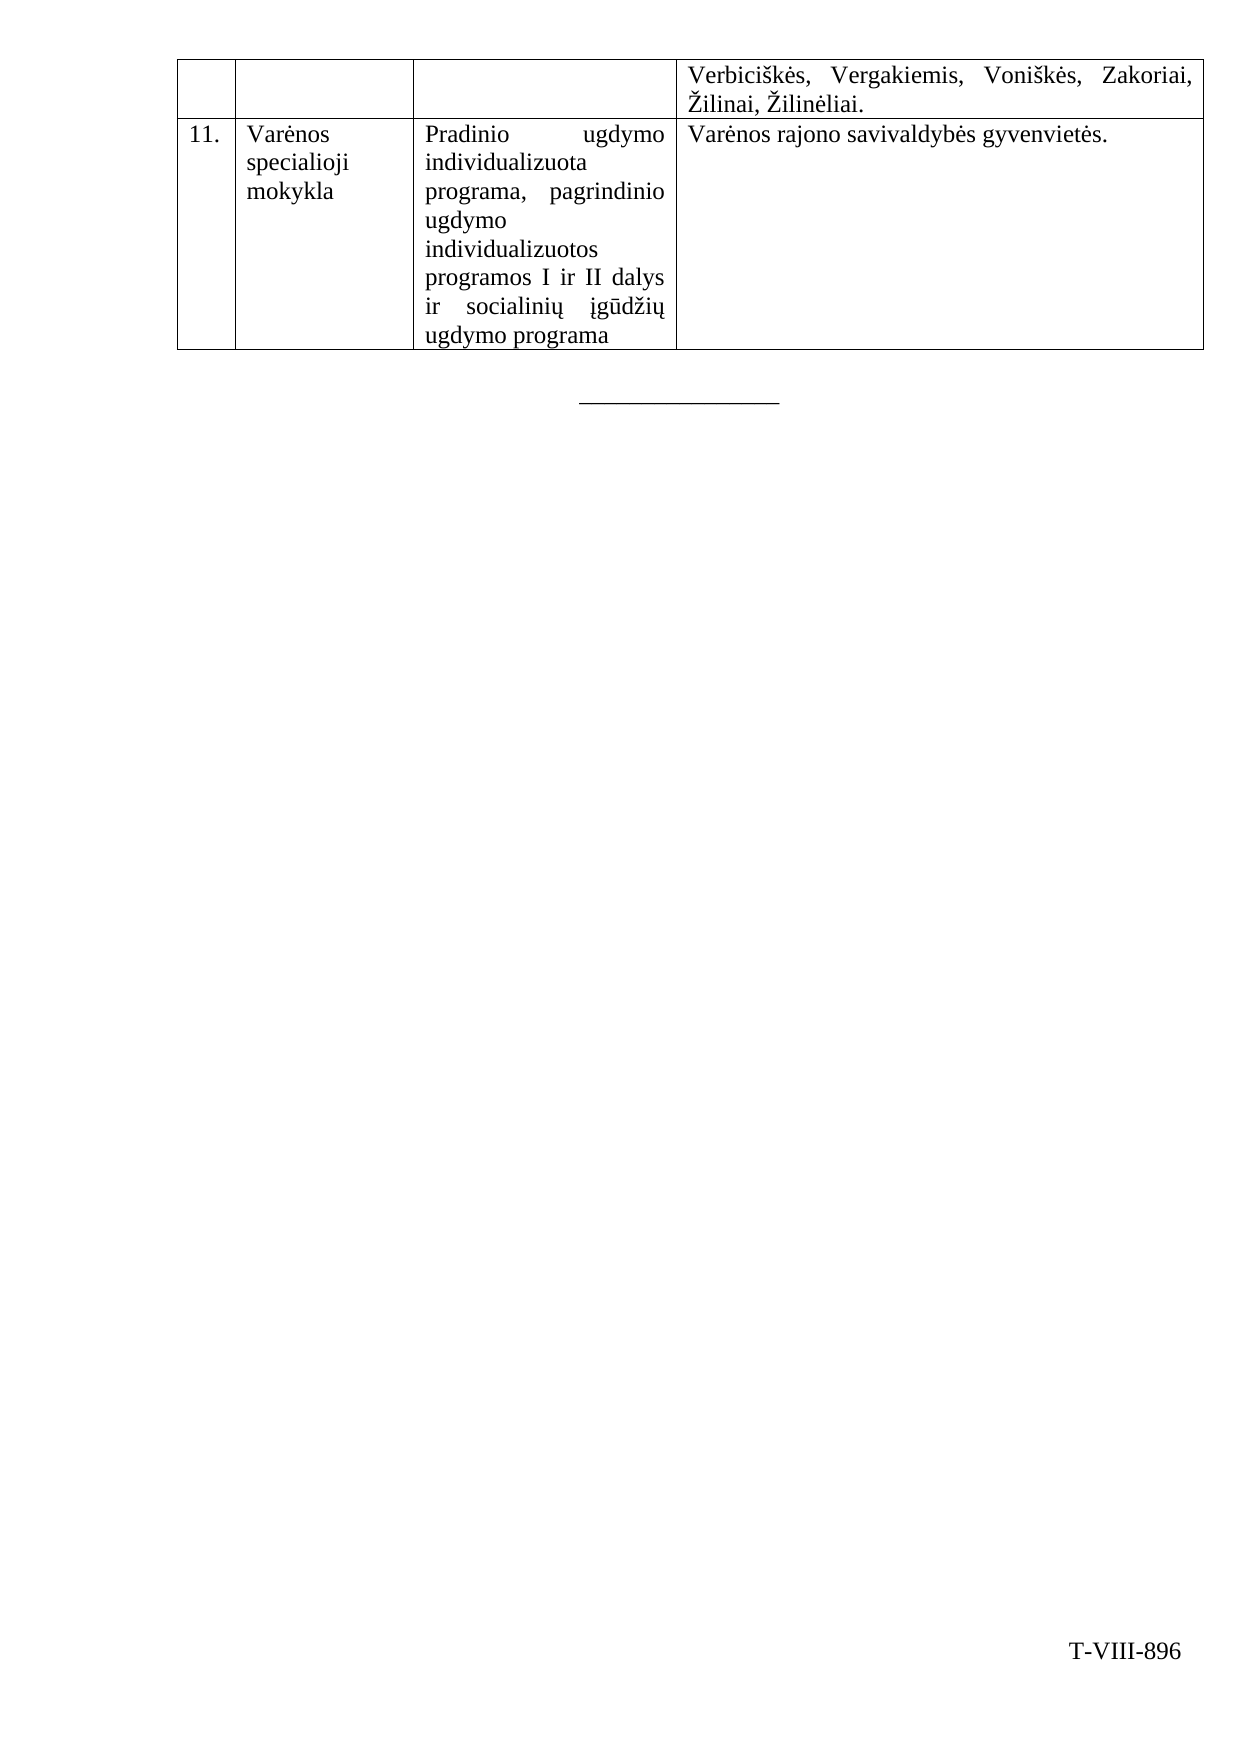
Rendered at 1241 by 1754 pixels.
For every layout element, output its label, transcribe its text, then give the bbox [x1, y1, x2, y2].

table_cell 11. [178, 119, 235, 349]
text ________________ [177, 378, 1181, 407]
table_cell Pradinio ugdymo individualizuota programa, pagrindinio ugdymo individualizuotos programos I ir II dalys ir socialinių įgūdžių ugdymo programa [414, 119, 676, 349]
table_cell Verbiciškės, Vergakiemis, Voniškės, Zakoriai, Žilinai, Žilinėliai. [677, 60, 1203, 118]
table_cell Varėnos specialioji mokykla [236, 119, 413, 349]
table_cell [236, 60, 413, 118]
table_cell Varėnos rajono savivaldybės gyvenvietės. [677, 119, 1203, 349]
table_cell [178, 60, 235, 118]
table_cell [414, 60, 676, 118]
